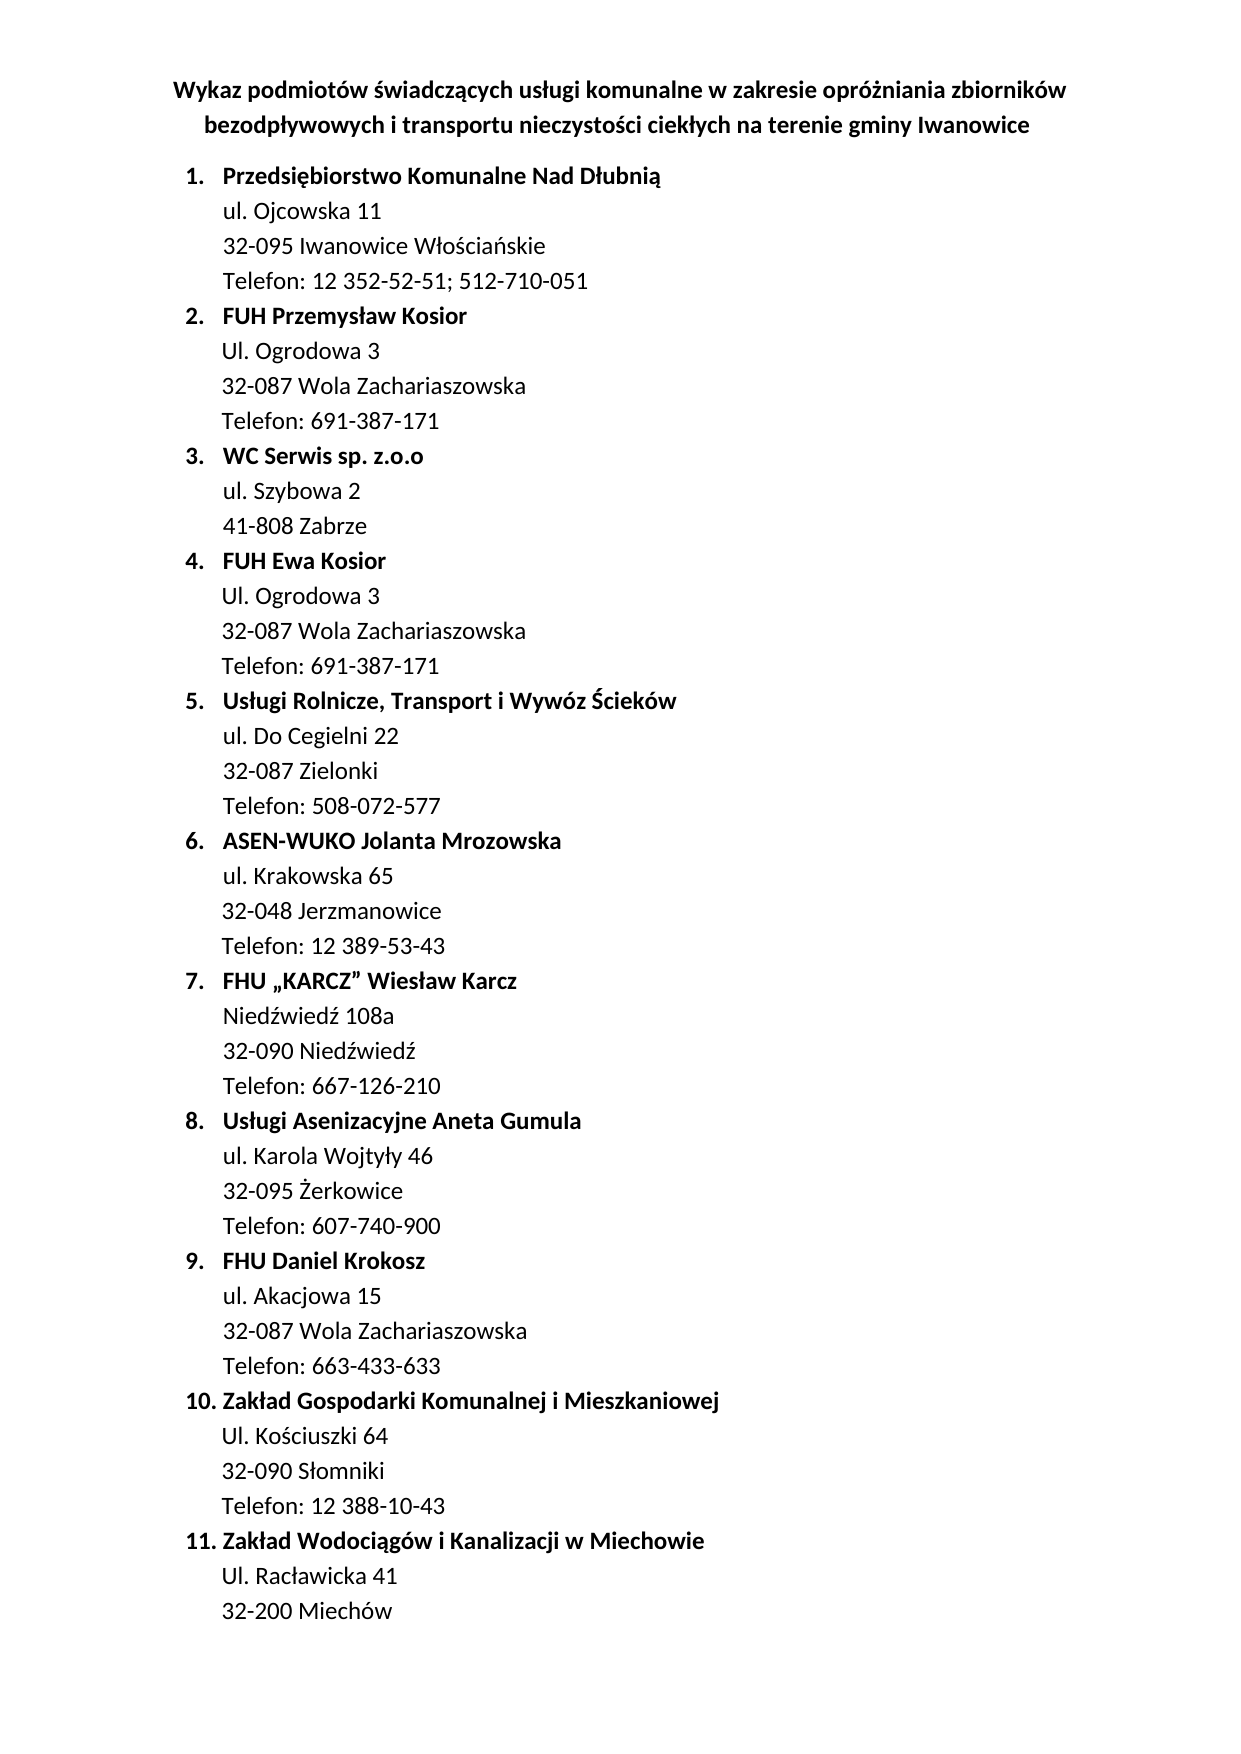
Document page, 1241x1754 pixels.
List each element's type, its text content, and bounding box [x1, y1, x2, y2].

text 32-087 Wola Zachariaszowska [148, 371, 1093, 401]
text 32-087 Wola Zachariaszowska [148, 616, 1093, 646]
text ul. Do Cegielni 22 [223, 721, 1093, 751]
text Ul. Kościuszki 64 [148, 1421, 1093, 1451]
list FUH Przemysław Kosior [185, 301, 1093, 331]
text 41-808 Zabrze [223, 511, 1093, 541]
text Telefon: 508-072-577 [223, 791, 1093, 821]
text 32-087 Wola Zachariaszowska [223, 1316, 1093, 1346]
text ul. Ojcowska 11 [223, 196, 1093, 226]
text 32-087 Zielonki [223, 756, 1093, 786]
text Telefon: 12 352-52-51; 512-710-051 [223, 266, 1093, 296]
text Ul. Ogrodowa 3 [148, 581, 1093, 611]
text ul. Krakowska 65 [223, 861, 1093, 891]
list FHU „KARCZ” Wiesław Karcz [185, 966, 1093, 996]
list FUH Ewa Kosior [185, 546, 1093, 576]
text 32-048 Jerzmanowice [148, 896, 1093, 926]
text Telefon: 12 388-10-43 [148, 1491, 1093, 1521]
list Usługi Rolnicze, Transport i Wywóz Ścieków [185, 686, 1093, 716]
text Telefon: 691-387-171 [148, 651, 1093, 681]
text 32-090 Słomniki [148, 1456, 1093, 1486]
text 32-090 Niedźwiedź [223, 1036, 1093, 1066]
text Ul. Racławicka 41 [148, 1561, 1093, 1591]
text Telefon: 691-387-171 [148, 406, 1093, 436]
list Usługi Asenizacyjne Aneta Gumula [185, 1106, 1093, 1136]
text Niedźwiedź 108a [223, 1001, 1093, 1031]
text Ul. Ogrodowa 3 [148, 336, 1093, 366]
text ul. Karola Wojtyły 46 [223, 1141, 1093, 1171]
text Telefon: 607-740-900 [223, 1211, 1093, 1241]
text Telefon: 12 389-53-43 [148, 931, 1093, 961]
text Wykaz podmiotów świadczących usługi komunalne w zakresie opróżniania zbiorników bezodpływowych i transportu nieczystości ciekłych na terenie gminy Iwanowice [148, 74, 1093, 139]
list Zakład Wodociągów i Kanalizacji w Miechowie [185, 1526, 1093, 1556]
text Telefon: 663-433-633 [223, 1351, 1093, 1381]
text 32-095 Żerkowice [223, 1176, 1093, 1206]
text ul. Szybowa 2 [223, 476, 1093, 506]
text 32-095 Iwanowice Włościańskie [223, 231, 1093, 261]
text ul. Akacjowa 15 [223, 1281, 1093, 1311]
text 32-200 Miechów [221, 1596, 1093, 1626]
list Zakład Gospodarki Komunalnej i Mieszkaniowej [185, 1386, 1093, 1416]
text Telefon: 667-126-210 [223, 1071, 1093, 1101]
list FHU Daniel Krokosz [185, 1246, 1093, 1276]
list WC Serwis sp. z.o.o [185, 441, 1093, 471]
list ASEN-WUKO Jolanta Mrozowska [185, 826, 1093, 856]
list Przedsiębiorstwo Komunalne Nad Dłubnią [185, 161, 1093, 191]
